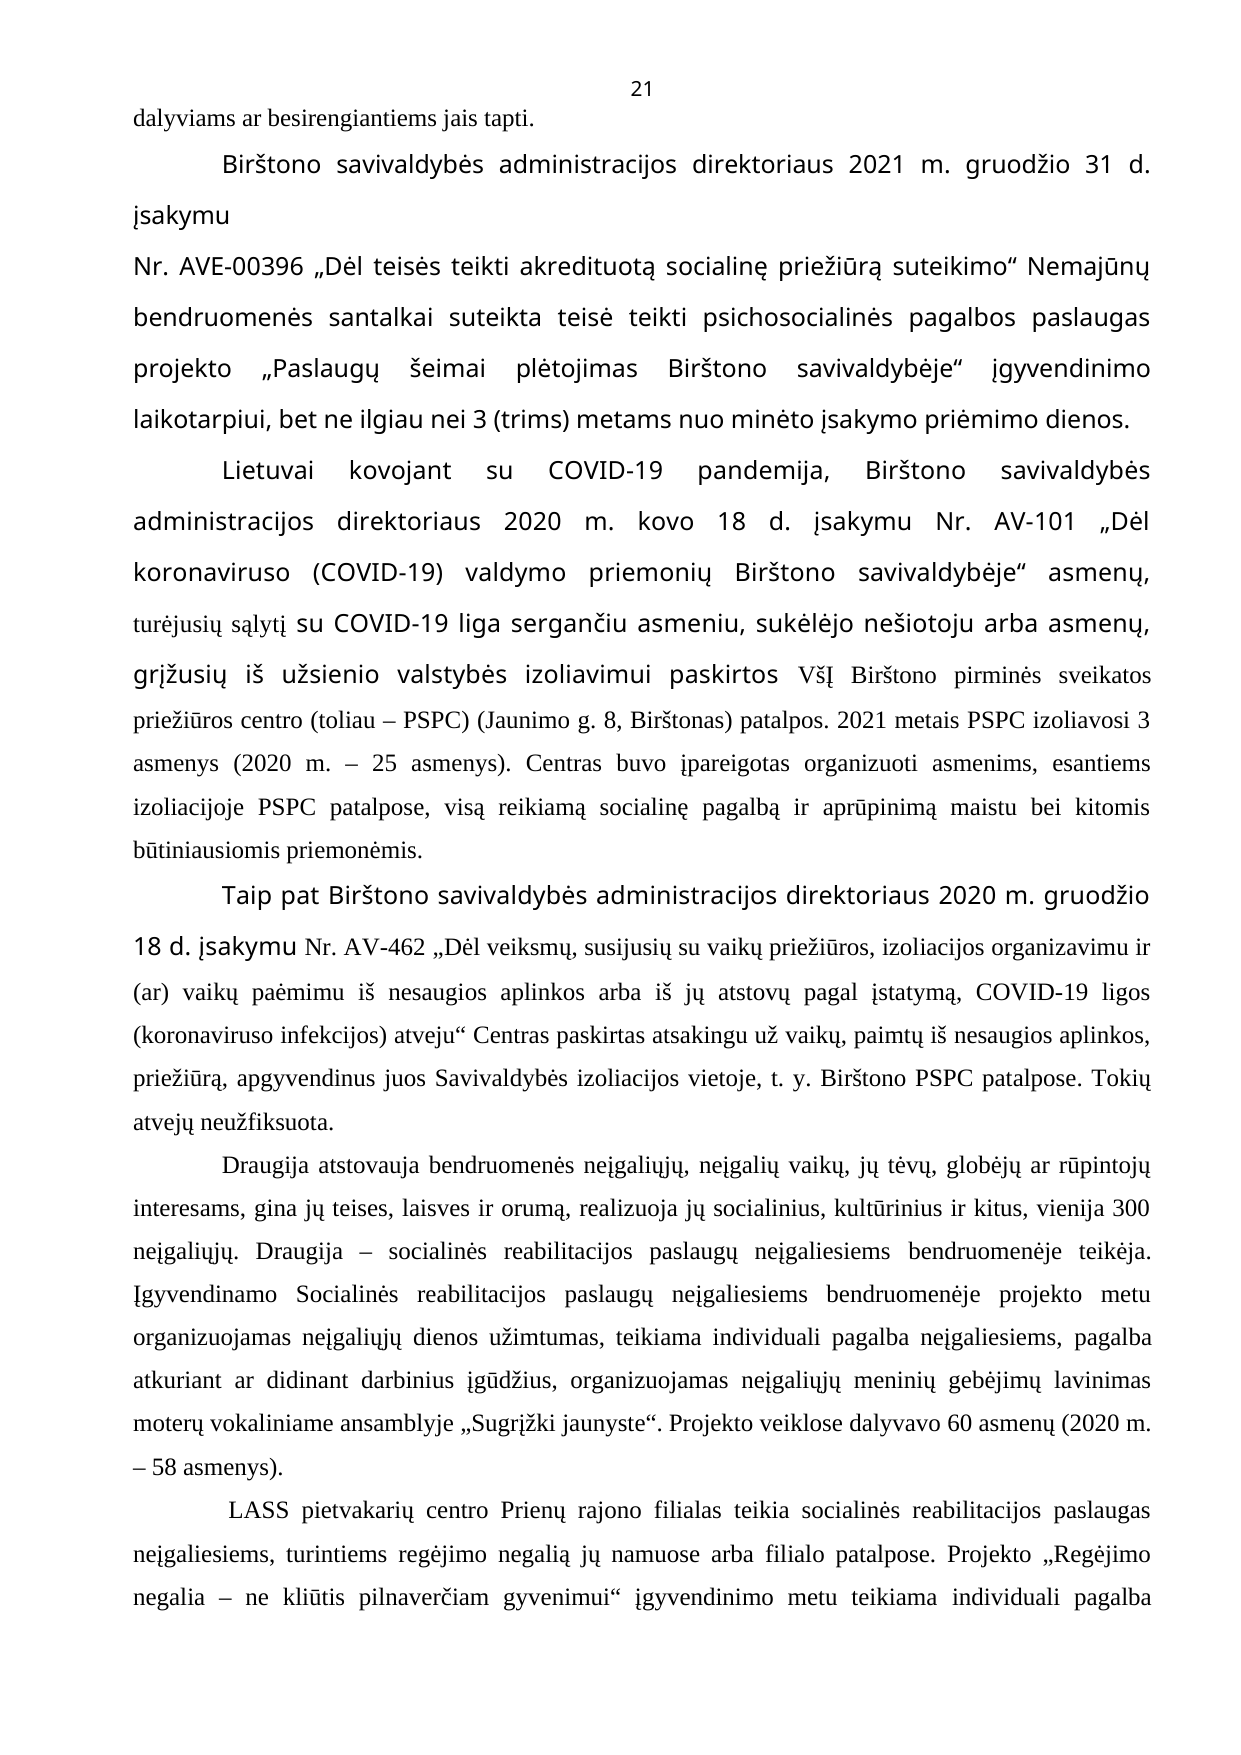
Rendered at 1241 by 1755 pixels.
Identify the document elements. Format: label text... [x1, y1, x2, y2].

text Lietuvai kovojant su COVID-19 pandemija, Birštono savivaldybės administracijos direktoriaus 2020 m. kovo 18 d. įsakymu Nr. AV-101 „Dėl koronaviruso (COVID-19) valdymo priemonių Birštono savivaldybėje“ asmenų, turėjusių sąlytį su COVID-19 liga sergančiu asmeniu, sukėlėjo nešiotoju arba asmenų, grįžusių iš užsienio valstybės izoliavimui paskirtos VšĮ Birštono pirminės sveikatos priežiūros centro (toliau – PSPC) (Jaunimo g. 8, Birštonas) patalpos. 2021 metais PSPC izoliavosi 3 asmenys (2020 m. – 25 asmenys). Centras buvo įpareigotas organizuoti asmenims, esantiems izoliacijoje PSPC patalpose, visą reikiamą socialinę pagalbą ir aprūpinimą maistu bei kitomis būtiniausiomis priemonėmis. [133, 453, 1152, 863]
text dalyviams ar besirengiantiems jais tapti. [133, 103, 1152, 132]
text Draugija atstovauja bendruomenės neįgaliųjų, neįgalių vaikų, jų tėvų, globėjų ar rūpintojų interesams, gina jų teises, laisves ir orumą, realizuoja jų socialinius, kultūrinius ir kitus, vienija 300 neįgaliųjų. Draugija – socialinės reabilitacijos paslaugų neįgaliesiems bendruomenėje teikėja. Įgyvendinamo Socialinės reabilitacijos paslaugų neįgaliesiems bendruomenėje projekto metu organizuojamas neįgaliųjų dienos užimtumas, teikiama individuali pagalba neįgaliesiems, pagalba atkuriant ar didinant darbinius įgūdžius, organizuojamas neįgaliųjų meninių gebėjimų lavinimas moterų vokaliniame ansamblyje „Sugrįžki jaunyste“. Projekto veiklose dalyvavo 60 asmenų (2020 m. – 58 asmenys). [133, 1150, 1152, 1481]
text Taip pat Birštono savivaldybės administracijos direktoriaus 2020 m. gruodžio 18 d. įsakymu Nr. AV-462 „Dėl veiksmų, susijusių su vaikų priežiūros, izoliacijos organizavimu ir (ar) vaikų paėmimu iš nesaugios aplinkos arba iš jų atstovų pagal įstatymą, COVID-19 ligos (koronaviruso infekcijos) atveju“ Centras paskirtas atsakingu už vaikų, paimtų iš nesaugios aplinkos, priežiūrą, apgyvendinus juos Savivaldybės izoliacijos vietoje, t. y. Birštono PSPC patalpose. Tokių atvejų neužfiksuota. [133, 878, 1152, 1135]
text LASS pietvakarių centro Prienų rajono filialas teikia socialinės reabilitacijos paslaugas neįgaliesiems, turintiems regėjimo negalią jų namuose arba filialo patalpose. Projekto „Regėjimo negalia – ne kliūtis pilnaverčiam gyvenimui“ įgyvendinimo metu teikiama individuali pagalba [133, 1496, 1152, 1611]
text Birštono savivaldybės administracijos direktoriaus 2021 m. gruodžio 31 d. įsakymu Nr. AVE-00396 „Dėl teisės teikti akredituotą socialinę priežiūrą suteikimo“ Nemajūnų bendruomenės santalkai suteikta teisė teikti psichosocialinės pagalbos paslaugas projekto „Paslaugų šeimai plėtojimas Birštono savivaldybėje“ įgyvendinimo laikotarpiui, bet ne ilgiau nei 3 (trims) metams nuo minėto įsakymo priėmimo dienos. [133, 146, 1152, 436]
